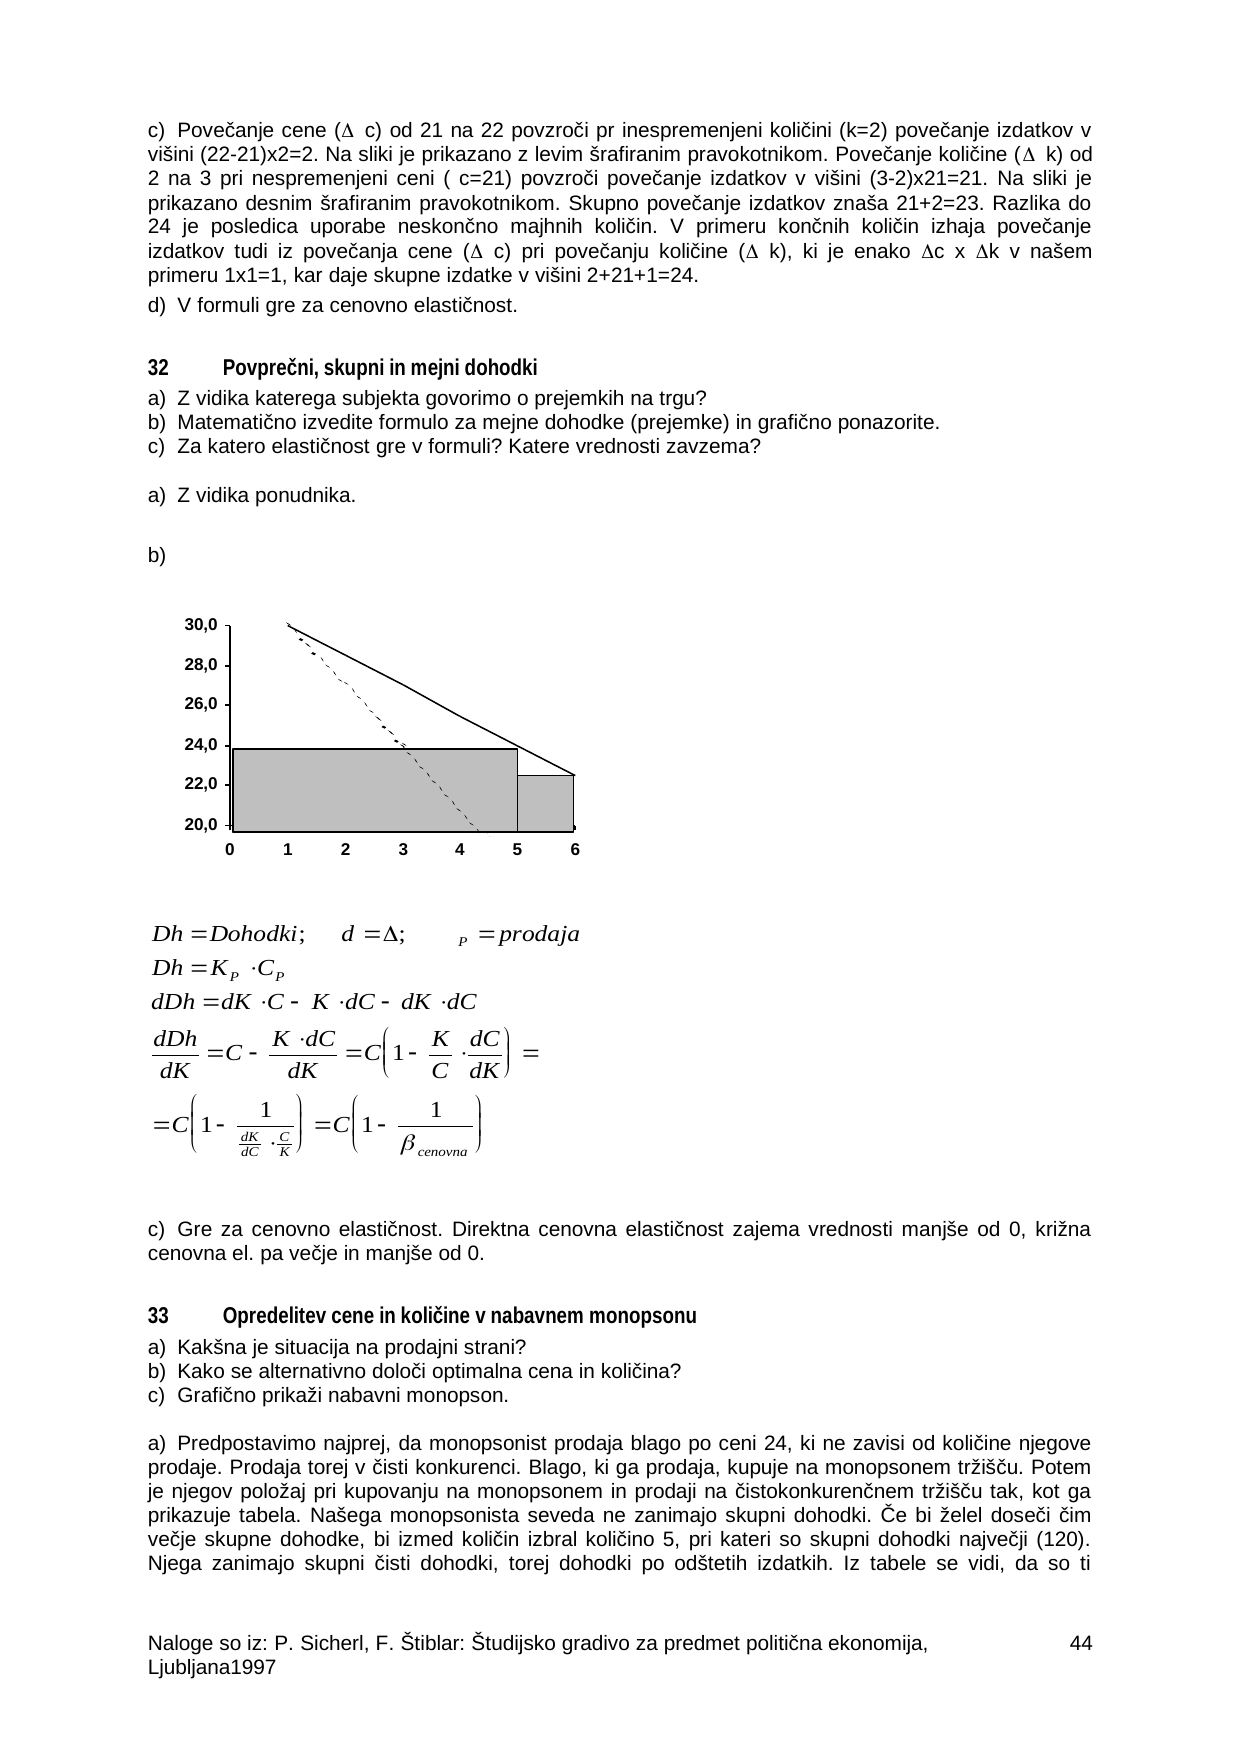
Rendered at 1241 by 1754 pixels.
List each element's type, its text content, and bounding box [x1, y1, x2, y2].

subtitle Povprečni, skupni in mejni dohodki [148, 353, 1093, 380]
list Grafično prikaži nabavni monopson. [148, 1383, 1093, 1407]
list Matematično izvedite formulo za mejne dohodke (prejemke) in grafično ponazorite. [148, 410, 1093, 434]
list V formuli gre za cenovno elastičnost. [148, 293, 1093, 317]
list Kakšna je situacija na prodajni strani? [148, 1335, 1093, 1359]
list Kako se alternativno določi optimalna cena in količina? [148, 1359, 1093, 1383]
list Predpostavimo najprej, da monopsonist prodaja blago po ceni 24, ki ne zavisi od količine njegove prodaje. Prodaja torej v čisti konkurenci. Blago, ki ga prodaja, kupuje na monopsonem tržišču. Potem je njegov položaj pri kupovanju na monopsonem in prodaji na čistokonkurenčnem tržišču tak, kot ga prikazuje tabela. Našega monopsonista seveda ne zanimajo skupni dohodki. Če bi želel doseči čim večje skupne dohodke, bi izmed količin izbral količino 5, pri kateri so skupni dohodki največji (120). Njega zanimajo skupni čisti dohodki, torej dohodki po odštetih izdatkih. Iz tabele se vidi, da so ti [148, 1431, 1093, 1575]
list Za katero elastičnost gre v formuli? Katere vrednosti zavzema? [148, 434, 1093, 458]
subtitle Opredelitev cene in količine v nabavnem monopsonu [148, 1302, 1093, 1328]
list Z vidika ponudnika. [148, 482, 1093, 507]
list Gre za cenovno elastičnost. Direktna cenovna elastičnost zajema vrednosti manjše od 0, križna cenovna el. pa večje in manjše od 0. [148, 1217, 1093, 1265]
list Z vidika katerega subjekta govorimo o prejemkih na trgu? [148, 386, 1093, 410]
list Povečanje cene (c) od 21 na 22 povzroči pr inespremenjeni količini (k=2) povečanje izdatkov v višini (22-21)x2=2. Na sliki je prikazano z levim šrafiranim pravokotnikom. Povečanje količine (k) od 2 na 3 pri nespremenjeni ceni ( c=21) povzroči povečanje izdatkov v višini (3-2)x21=21. Na sliki je prikazano desnim šrafiranim pravokotnikom. Skupno povečanje izdatkov znaša 21+2=23. Razlika do 24 je posledica uporabe neskončno majhnih količin. V primeru končnih količin izhaja povečanje izdatkov tudi iz povečanja cene (c) pri povečanju količine (k), ki je enako c xk v našem primeru 1x1=1, kar daje skupne izdatke v višini 2+21+1=24. [148, 118, 1093, 287]
